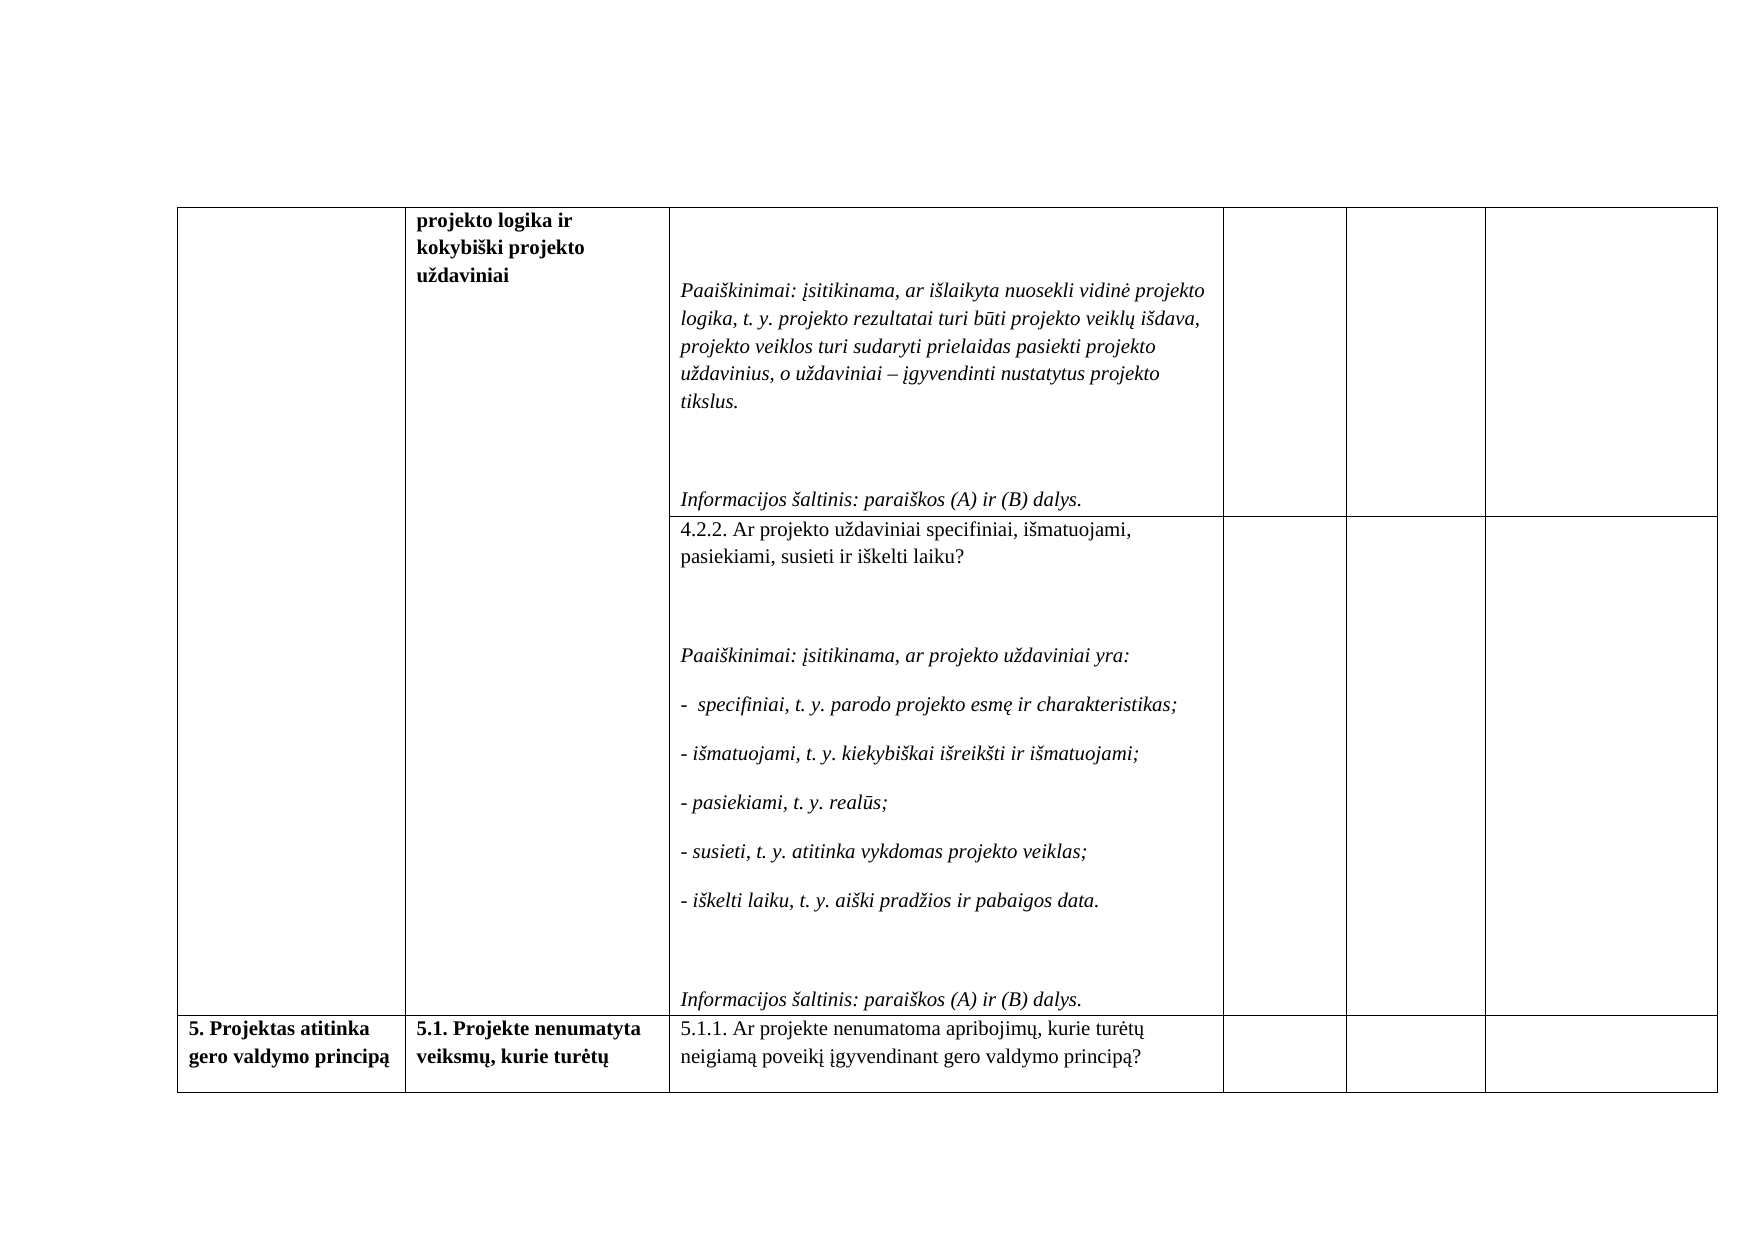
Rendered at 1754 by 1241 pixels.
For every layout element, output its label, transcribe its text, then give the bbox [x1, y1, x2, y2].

table_cell 5. Projektas atitinka gero valdymo principą [178, 1016, 405, 1092]
table_cell [1224, 208, 1346, 516]
table_cell 5.1.1. Ar projekte nenumatoma apribojimų, kurie turėtų neigiamą poveikį įgyvendinant gero valdymo principą? [670, 1016, 1223, 1092]
table_cell Paaiškinimai: įsitikinama, ar išlaikyta nuosekli vidinė projekto logika, t. y. projekto rezultatai turi būti projekto veiklų išdava, projekto veiklos turi sudaryti prielaidas pasiekti projekto uždavinius, o uždaviniai – įgyvendinti nustatytus projekto tikslus. Informacijos šaltinis: paraiškos (A) ir (B) dalys. [670, 208, 1223, 516]
table_cell 5.1. Projekte nenumatyta veiksmų, kurie turėtų [406, 1016, 669, 1092]
table_cell [178, 208, 405, 1015]
table_cell [1224, 1016, 1346, 1092]
table_cell [1224, 517, 1346, 1015]
table_cell 4.2.2. Ar projekto uždaviniai specifiniai, išmatuojami, pasiekiami, susieti ir iškelti laiku? Paaiškinimai: įsitikinama, ar projekto uždaviniai yra: - specifiniai, t. y. parodo projekto esmę ir charakteristikas; - išmatuojami, t. y. kiekybiškai išreikšti ir išmatuojami; - pasiekiami, t. y. realūs; - susieti, t. y. atitinka vykdomas projekto veiklas; - iškelti laiku, t. y. aiški pradžios ir pabaigos data. Informacijos šaltinis: paraiškos (A) ir (B) dalys. [670, 517, 1223, 1015]
table_cell [1486, 517, 1717, 1015]
table_cell [1347, 208, 1485, 516]
table_cell [1347, 517, 1485, 1015]
table_cell [1486, 208, 1717, 516]
table_cell [1486, 1016, 1717, 1092]
table_cell [1347, 1016, 1485, 1092]
table_cell projekto logika ir kokybiški projekto uždaviniai [406, 208, 669, 1015]
